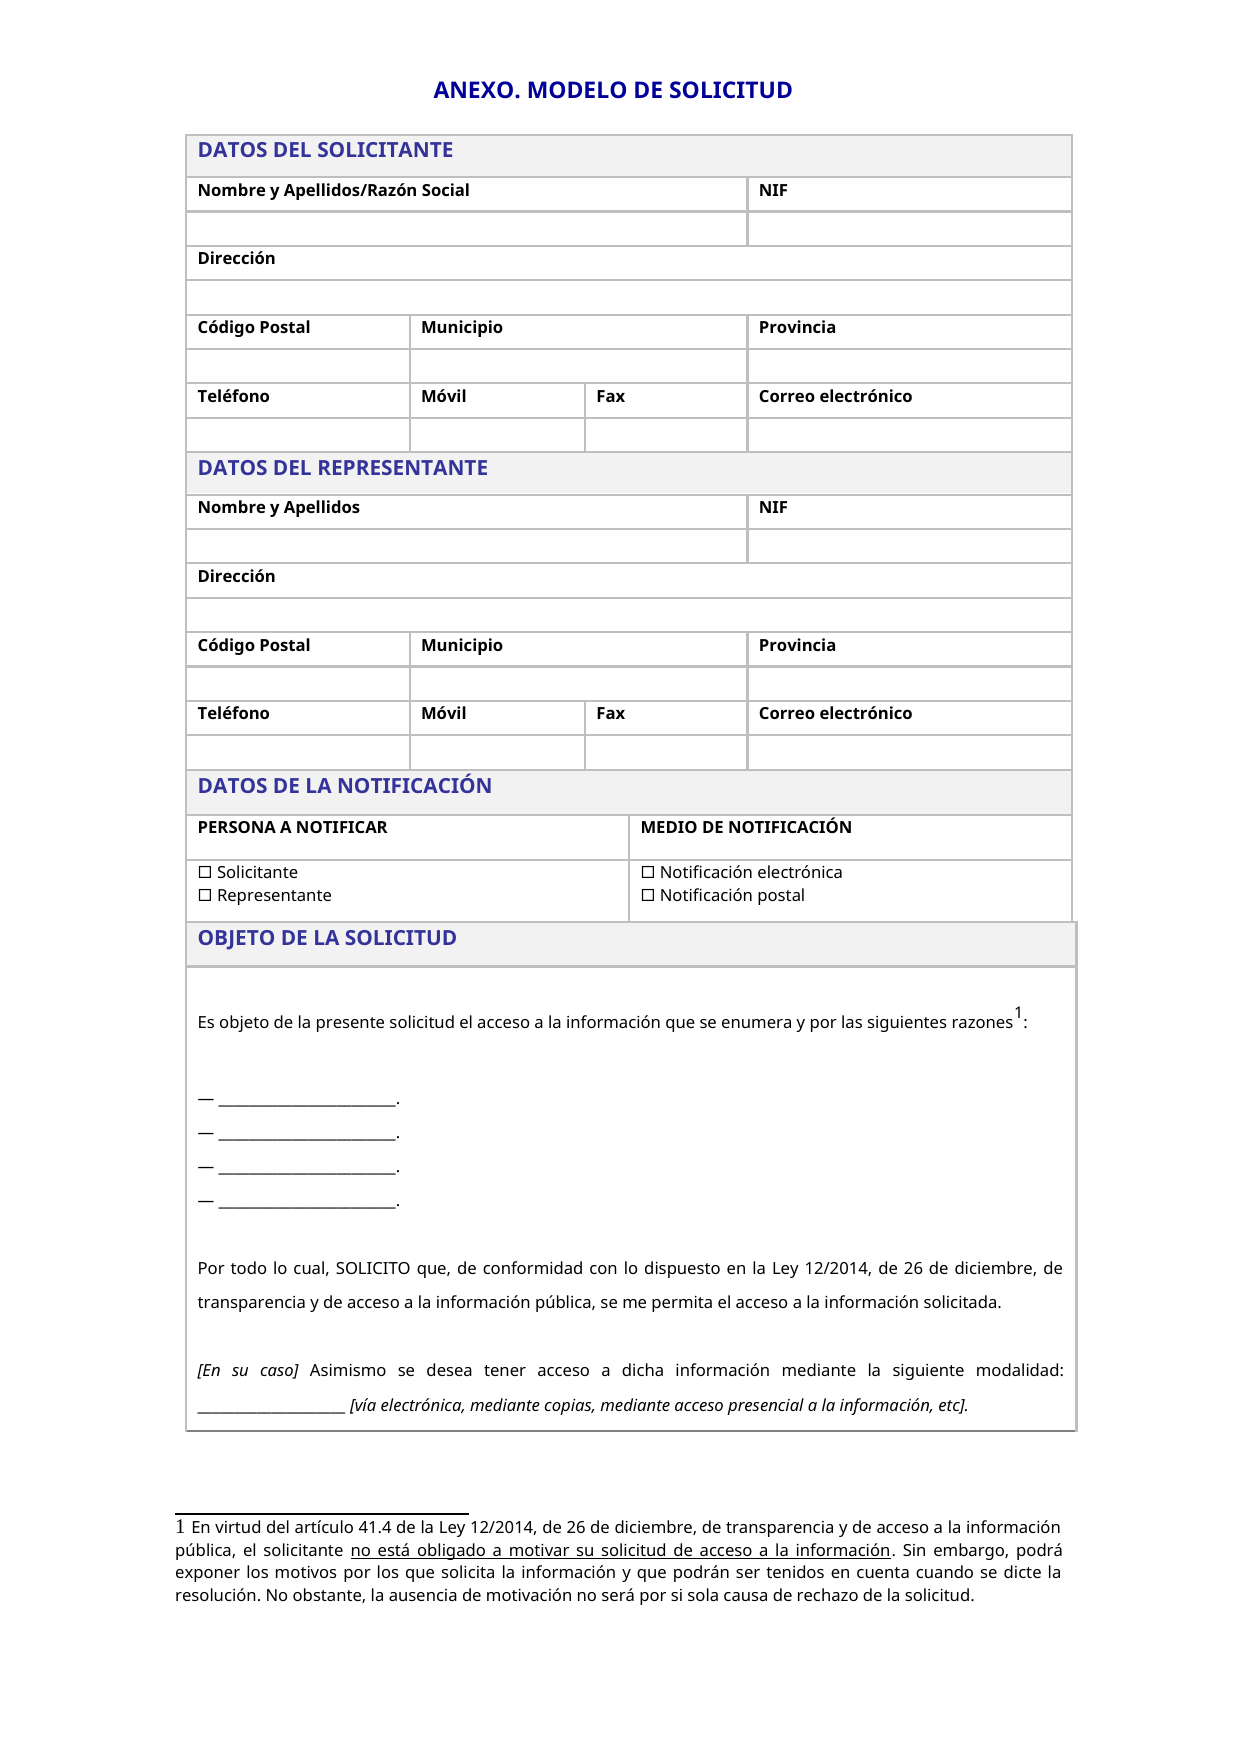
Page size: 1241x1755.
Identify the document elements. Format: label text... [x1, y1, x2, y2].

table_cell [411, 736, 584, 768]
table_cell [749, 213, 1071, 245]
text ANEXO. MODELO DE SOLICITUD [175, 74, 1063, 105]
table_cell Es objeto de la presente solicitud el acceso a la información que se enumera y por las siguientes razones: — ________________________. — ________________________. — ________________________. — ________________________. Por todo lo cual, SOLICITO que, de conformidad con lo dispuesto en la Ley 12/2014, de 26 de diciembre, de transparencia y de acceso a la información pública, se me permita el acceso a la información solicitada. [En su caso] Asimismo se desea tener acceso a dicha información mediante la siguiente modalidad: ____________________ [vía electrónica, mediante copias, mediante acceso presencial a la información, etc]. [187, 968, 1075, 1430]
table_cell [586, 736, 746, 768]
table_cell [187, 668, 409, 700]
table_cell [749, 668, 1071, 700]
table_cell Móvil [411, 702, 584, 734]
table_cell Dirección [187, 247, 1071, 279]
table_cell [187, 281, 1071, 313]
table_cell [411, 419, 584, 451]
table_cell [187, 350, 409, 382]
table_cell Fax [586, 384, 746, 417]
table_cell Teléfono [187, 384, 409, 417]
table_cell Código Postal [187, 633, 409, 665]
table_cell NIF [749, 496, 1071, 528]
table_cell [411, 350, 746, 382]
table_cell Provincia [749, 633, 1071, 665]
table_cell Dirección [187, 564, 1071, 597]
table_cell Provincia [749, 316, 1071, 348]
table_cell [187, 419, 409, 451]
table_cell Municipio [411, 316, 746, 348]
table_cell NIF [749, 178, 1071, 210]
table_cell Correo electrónico [749, 384, 1071, 417]
table_cell  Solicitante  Representante [187, 861, 628, 921]
table_cell Nombre y Apellidos [187, 496, 746, 528]
table_cell [749, 350, 1071, 382]
table_cell OBJETO DE LA SOLICITUD [187, 923, 1075, 965]
table_cell Municipio [411, 633, 746, 665]
table_cell Nombre y Apellidos/Razón Social [187, 178, 746, 210]
table_cell [749, 530, 1071, 562]
table_cell Fax [586, 702, 746, 734]
table_cell [586, 419, 746, 451]
table_cell [187, 213, 746, 245]
table_cell DATOS DEL REPRESENTANTE [187, 453, 1071, 493]
table_cell Código Postal [187, 316, 409, 348]
table_cell PERSONA A NOTIFICAR [187, 816, 628, 859]
table_cell Móvil [411, 384, 584, 417]
table_cell [411, 668, 746, 700]
table_cell Teléfono [187, 702, 409, 734]
table_cell Correo electrónico [749, 702, 1071, 734]
table_header DATOS DEL SOLICITANTE [187, 136, 1071, 176]
table_cell  Notificación electrónica  Notificación postal [630, 861, 1071, 921]
table_cell [187, 736, 409, 768]
table_cell [749, 736, 1071, 768]
table_cell MEDIO DE NOTIFICACIÓN [630, 816, 1071, 859]
table_cell DATOS DE LA NOTIFICACIÓN [187, 771, 1071, 814]
table_cell [187, 530, 746, 562]
table_cell [749, 419, 1071, 451]
table_cell [187, 599, 1071, 631]
